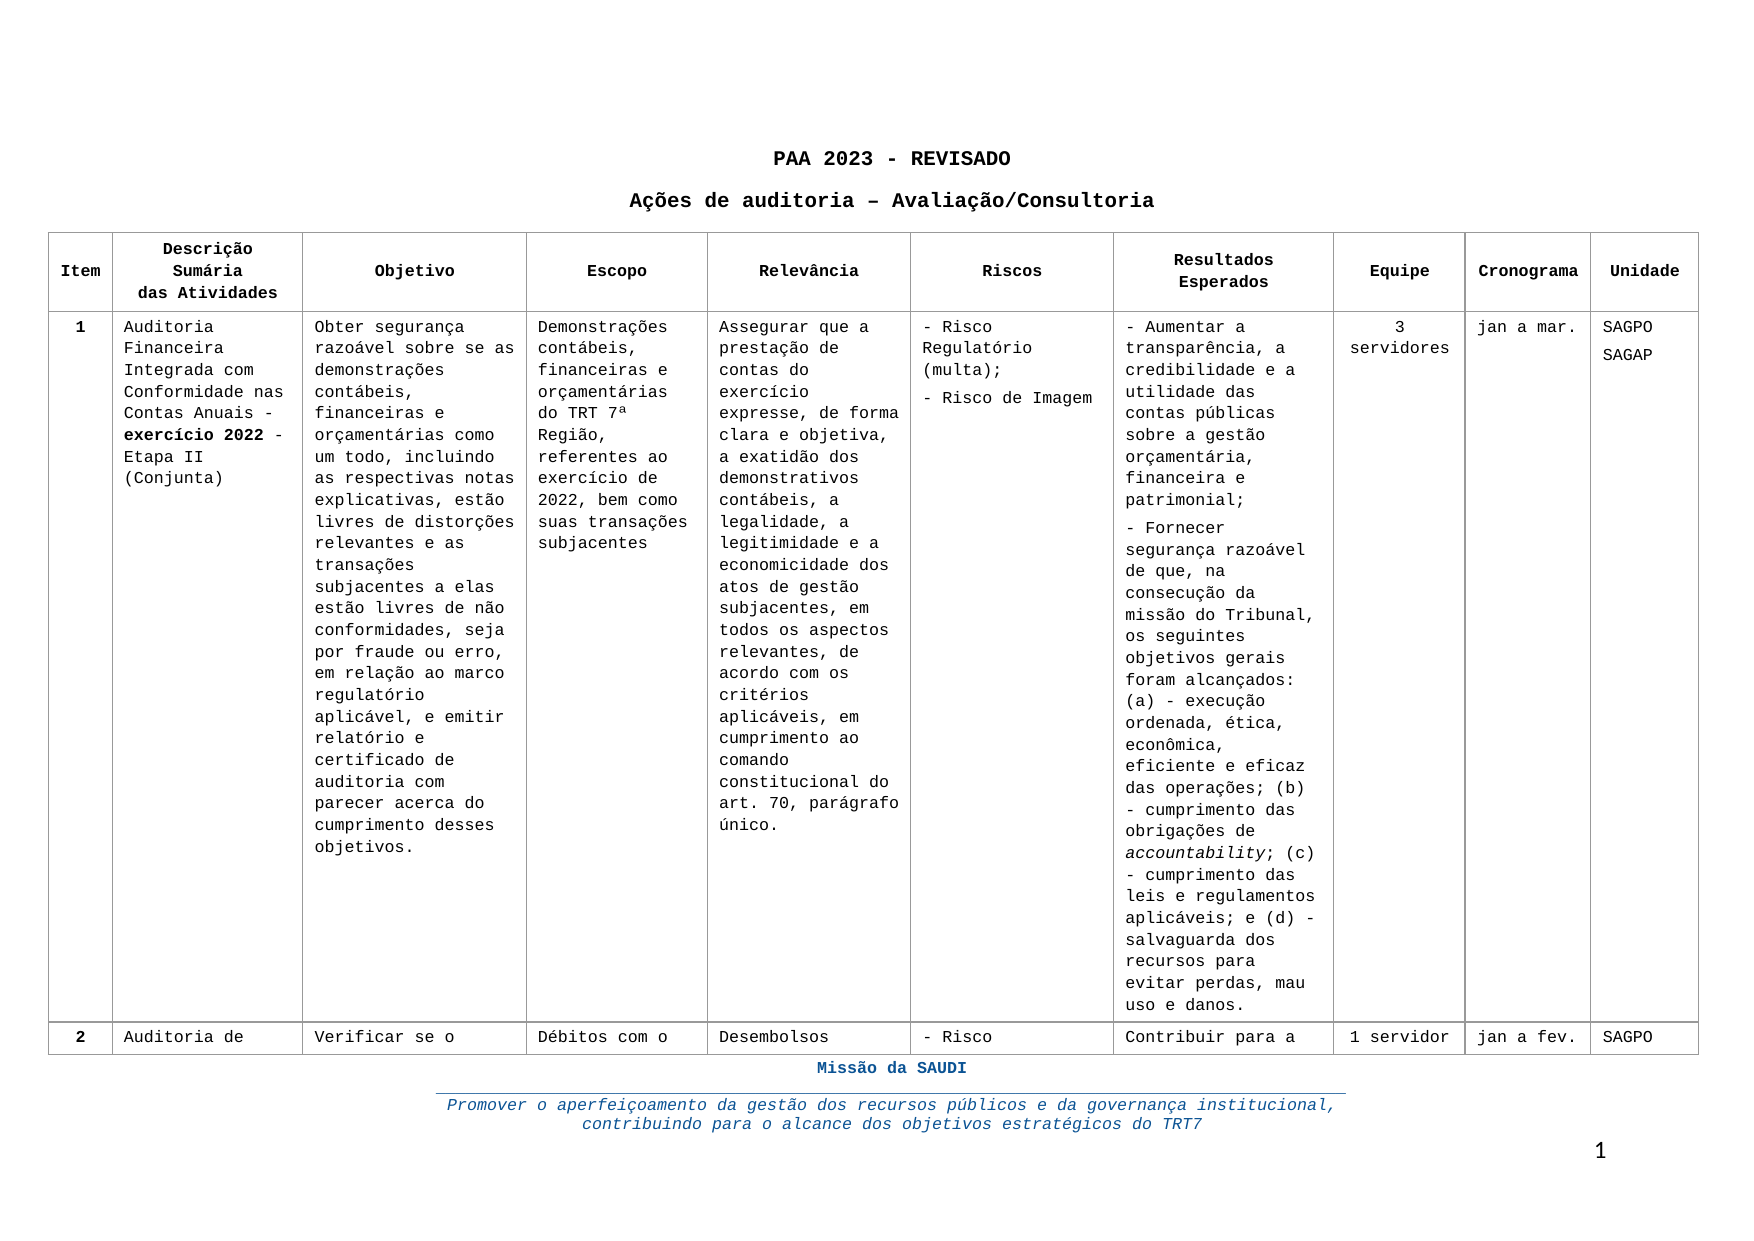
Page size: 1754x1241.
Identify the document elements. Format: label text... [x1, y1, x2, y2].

table_cell 3 servidores [1334, 312, 1464, 1021]
table_header Relevância [708, 233, 910, 311]
table_cell Demonstrações contábeis, financeiras e orçamentárias do TRT 7ª Região, referentes ao exercício de 2022, bem como suas transações subjacentes [527, 312, 707, 1021]
table_cell Auditoria de [113, 1023, 302, 1054]
table_header Escopo [527, 233, 707, 311]
text Ações de auditoria – Avaliação/Consultoria [177, 190, 1606, 213]
text PAA 2023 - REVISADO [177, 148, 1606, 171]
table_header Descrição Sumária das Atividades [113, 233, 302, 311]
table_cell Desembolsos [708, 1023, 910, 1054]
table_header Objetivo [303, 233, 526, 311]
table_header Resultados Esperados [1114, 233, 1333, 311]
table_cell - Risco Regulatório (multa); - Risco de Imagem [911, 312, 1113, 1021]
table_cell Verificar se o [303, 1023, 526, 1054]
table_header Cronograma [1466, 233, 1590, 311]
table_header Equipe [1334, 233, 1464, 311]
table_cell jan a fev. [1466, 1023, 1590, 1054]
table_cell 2 [49, 1023, 112, 1054]
table_cell 1 [49, 312, 112, 1021]
table_cell - Aumentar a transparência, a credibilidade e a utilidade das contas públicas sobre a gestão orçamentária, financeira e patrimonial; - Fornecer segurança razoável de que, na consecução da missão do Tribunal, os seguintes objetivos gerais foram alcançados: (a) - execução ordenada, ética, econômica, eficiente e eficaz das operações; (b) - cumprimento das obrigações de accountability; (c) - cumprimento das leis e regulamentos aplicáveis; e (d) - salvaguarda dos recursos para evitar perdas, mau uso e danos. [1114, 312, 1333, 1021]
table_cell SAGPO [1591, 1023, 1698, 1054]
table_cell - Risco [911, 1023, 1113, 1054]
table_cell jan a mar. [1466, 312, 1590, 1021]
table_header Riscos [911, 233, 1113, 311]
table_cell 1 servidor [1334, 1023, 1464, 1054]
table_cell Débitos com o [527, 1023, 707, 1054]
table_header Item [49, 233, 112, 311]
table_cell Assegurar que a prestação de contas do exercício expresse, de forma clara e objetiva, a exatidão dos demonstrativos contábeis, a legalidade, a legitimidade e a economicidade dos atos de gestão subjacentes, em todos os aspectos relevantes, de acordo com os critérios aplicáveis, em cumprimento ao comando constitucional do art. 70, parágrafo único. [708, 312, 910, 1021]
table_cell Contribuir para a [1114, 1023, 1333, 1054]
table_cell Auditoria Financeira Integrada com Conformidade nas Contas Anuais - exercício 2022 - Etapa II (Conjunta) [113, 312, 302, 1021]
table_header Unidade [1591, 233, 1698, 311]
table_cell SAGPO SAGAP [1591, 312, 1698, 1021]
table_cell Obter segurança razoável sobre se as demonstrações contábeis, financeiras e orçamentárias como um todo, incluindo as respectivas notas explicativas, estão livres de distorções relevantes e as transações subjacentes a elas estão livres de não conformidades, seja por fraude ou erro, em relação ao marco regulatório aplicável, e emitir relatório e certificado de auditoria com parecer acerca do cumprimento desses objetivos. [303, 312, 526, 1021]
